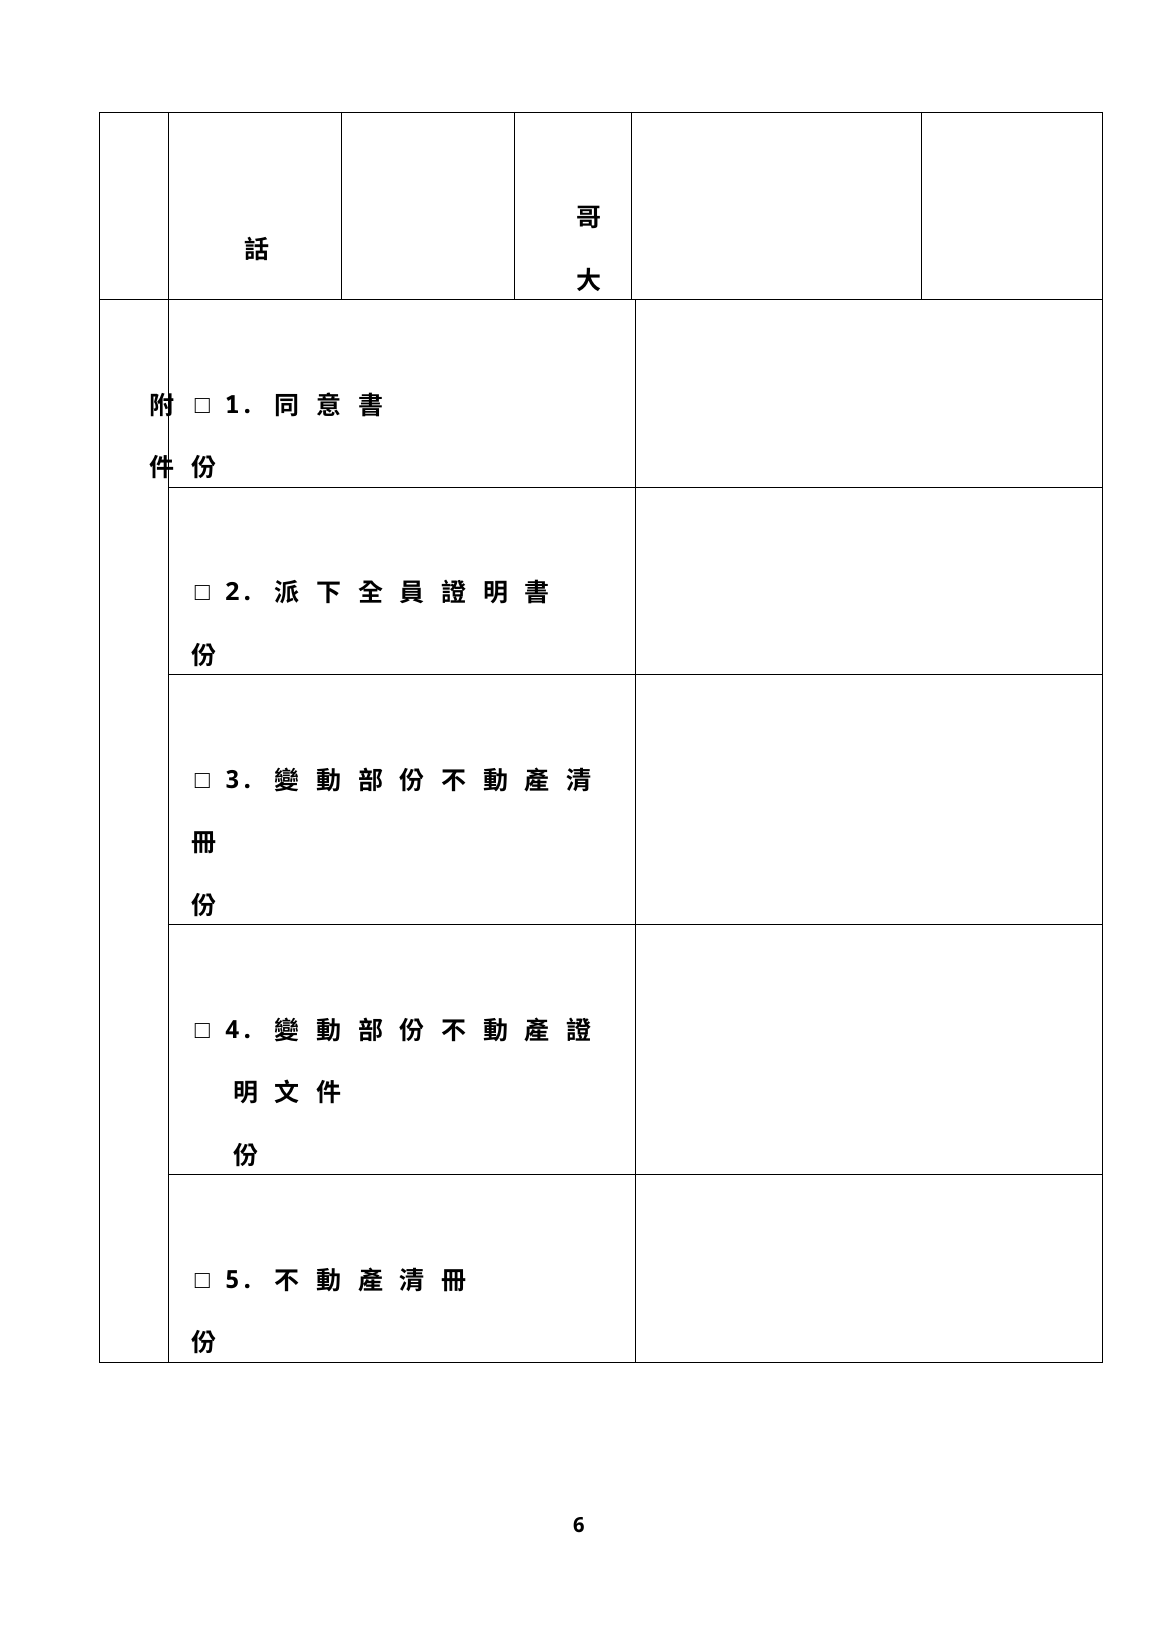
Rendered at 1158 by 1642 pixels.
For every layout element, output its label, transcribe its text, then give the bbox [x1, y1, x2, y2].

table_cell 哥大 [515, 113, 631, 299]
table_cell [636, 300, 1102, 487]
table_cell □ 4.變動部份不動產證明文件 份 [169, 925, 635, 1174]
table_cell □ 1.同意書 份 [169, 300, 635, 487]
table_cell [636, 488, 1102, 674]
table_cell [636, 675, 1102, 924]
table_cell [342, 113, 514, 299]
table_cell [632, 113, 921, 299]
table_cell 話 [169, 113, 341, 299]
table_cell [922, 113, 1102, 299]
table_cell [636, 925, 1102, 1174]
table_cell □ 2.派下全員證明書 份 [169, 488, 635, 674]
table_cell [636, 1175, 1102, 1362]
table_cell 申報人 [100, 113, 168, 299]
table_cell □ 3.變動部份不動產清冊 份 [169, 675, 635, 924]
table_cell 附件 [100, 300, 168, 1362]
table_cell □ 5.不動產清冊 份 [169, 1175, 635, 1362]
